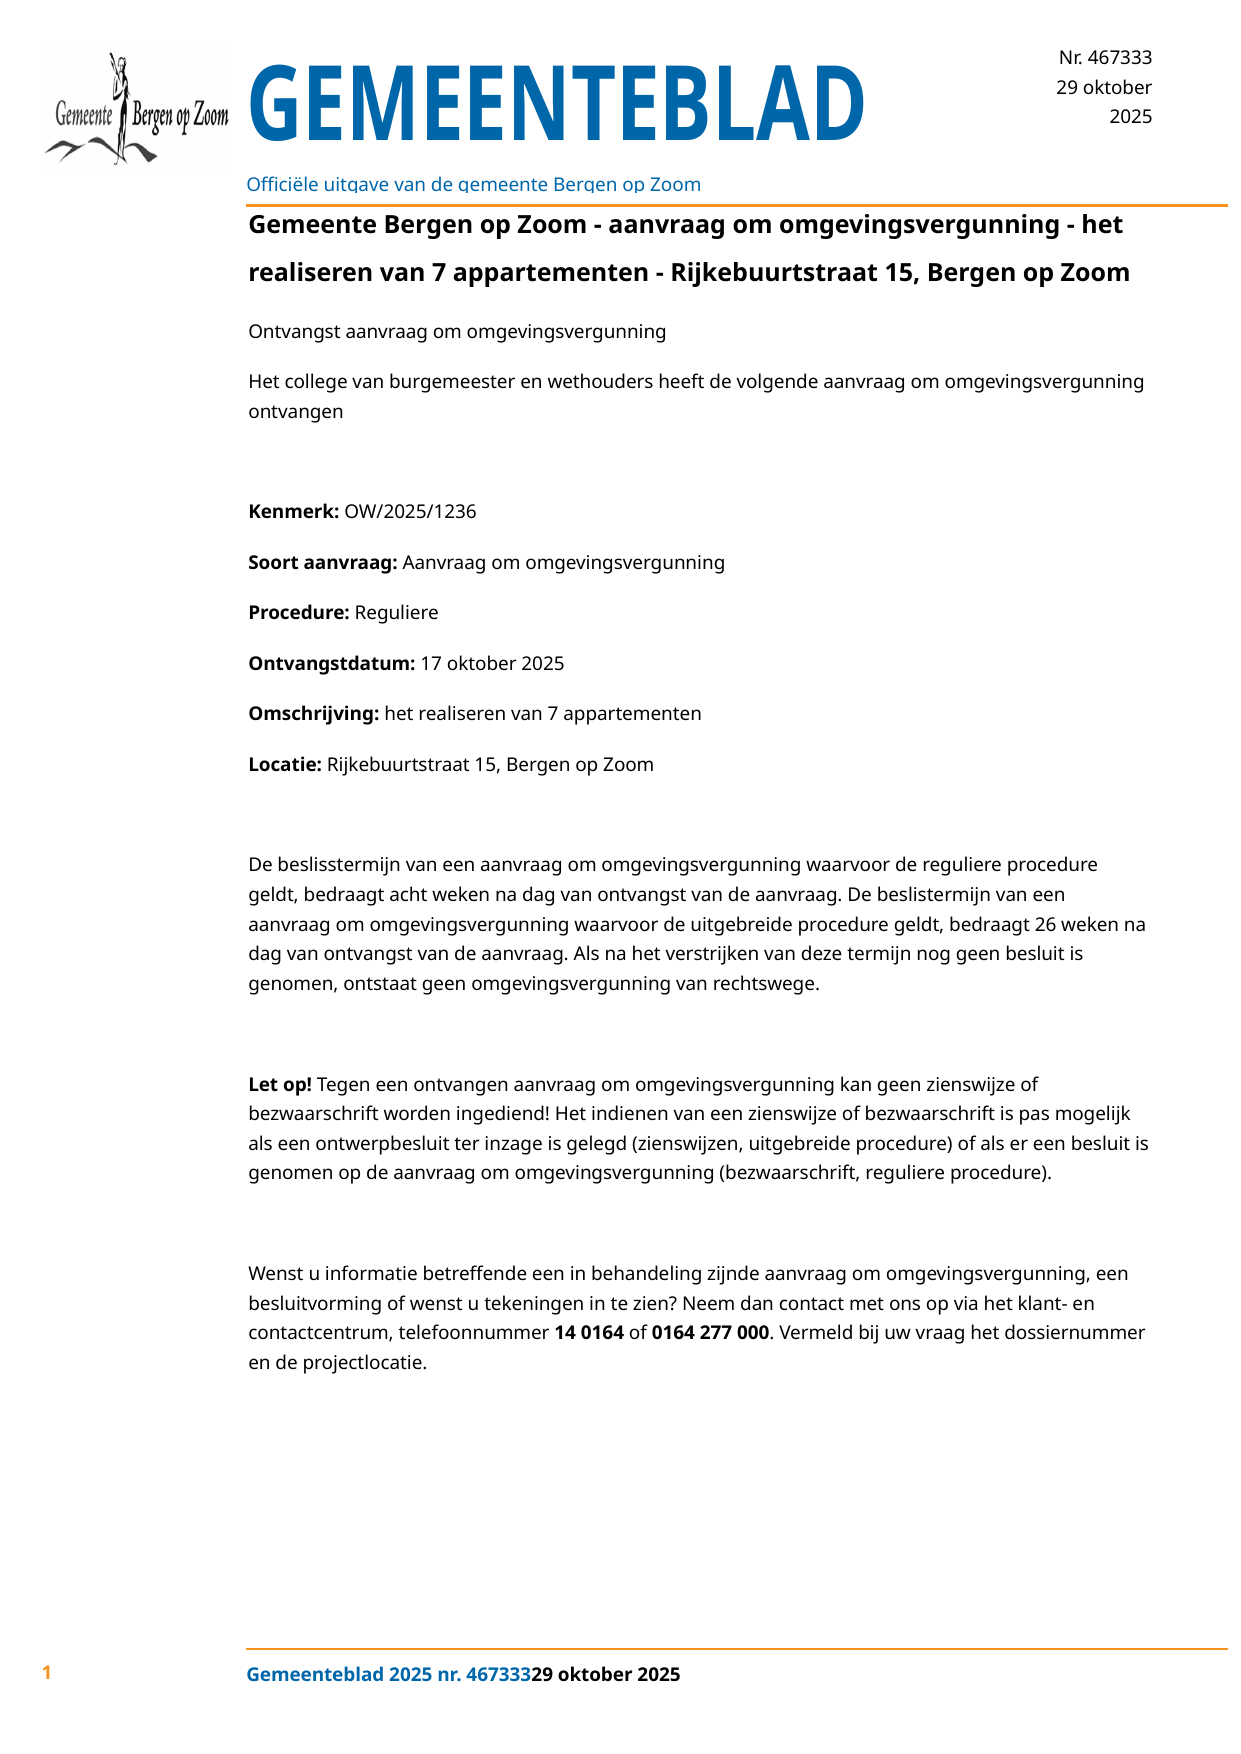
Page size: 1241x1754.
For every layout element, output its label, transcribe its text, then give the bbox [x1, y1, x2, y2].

picture [41, 47, 231, 172]
text Omschrijving: het realiseren van 7 appartementen [248, 700, 1152, 726]
text Wenst u informatie betreffende een in behandeling zijnde aanvraag om omgevingsvergunning, een besluitvorming of wenst u tekeningen in te zien? Neem dan contact met ons op via het klant- en contactcentrum, telefoonnummer 14 0164 of 0164 277 000. Vermeld bij uw vraag het dossiernummer en de projectlocatie. [248, 1260, 1152, 1375]
text Soort aanvraag: Aanvraag om omgevingsvergunning [248, 549, 1152, 575]
text Ontvangst aanvraag om omgevingsvergunning [248, 318, 1152, 344]
text De beslisstermijn van een aanvraag om omgevingsvergunning waarvoor de reguliere procedure geldt, bedraagt acht weken na dag van ontvangst van de aanvraag. De beslistermijn van een aanvraag om omgevingsvergunning waarvoor de uitgebreide procedure geldt, bedraagt 26 weken na dag van ontvangst van de aanvraag. Als na het verstrijken van deze termijn nog geen besluit is genomen, ontstaat geen omgevingsvergunning van rechtswege. [248, 852, 1152, 996]
text Let op! Tegen een ontvangen aanvraag om omgevingsvergunning kan geen zienswijze of bezwaarschrift worden ingediend! Het indienen van een zienswijze of bezwaarschrift is pas mogelijk als een ontwerpbesluit ter inzage is gelegd (zienswijzen, uitgebreide procedure) of als er een besluit is genomen op de aanvraag om omgevingsvergunning (bezwaarschrift, reguliere procedure). [248, 1071, 1152, 1185]
text Locatie: Rijkebuurtstraat 15, Bergen op Zoom [248, 751, 1152, 777]
text Gemeente Bergen op Zoom - aanvraag om omgevingsvergunning - het realiseren van 7 appartementen - Rijkebuurtstraat 15, Bergen op Zoom [248, 207, 1152, 288]
text Procedure: Reguliere [248, 599, 1152, 625]
text Kenmerk: OW/2025/1236 [248, 499, 1152, 524]
text Het college van burgemeester en wethouders heeft de volgende aanvraag om omgevingsvergunning ontvangen [248, 368, 1152, 424]
text Ontvangstdatum: 17 oktober 2025 [248, 650, 1152, 676]
